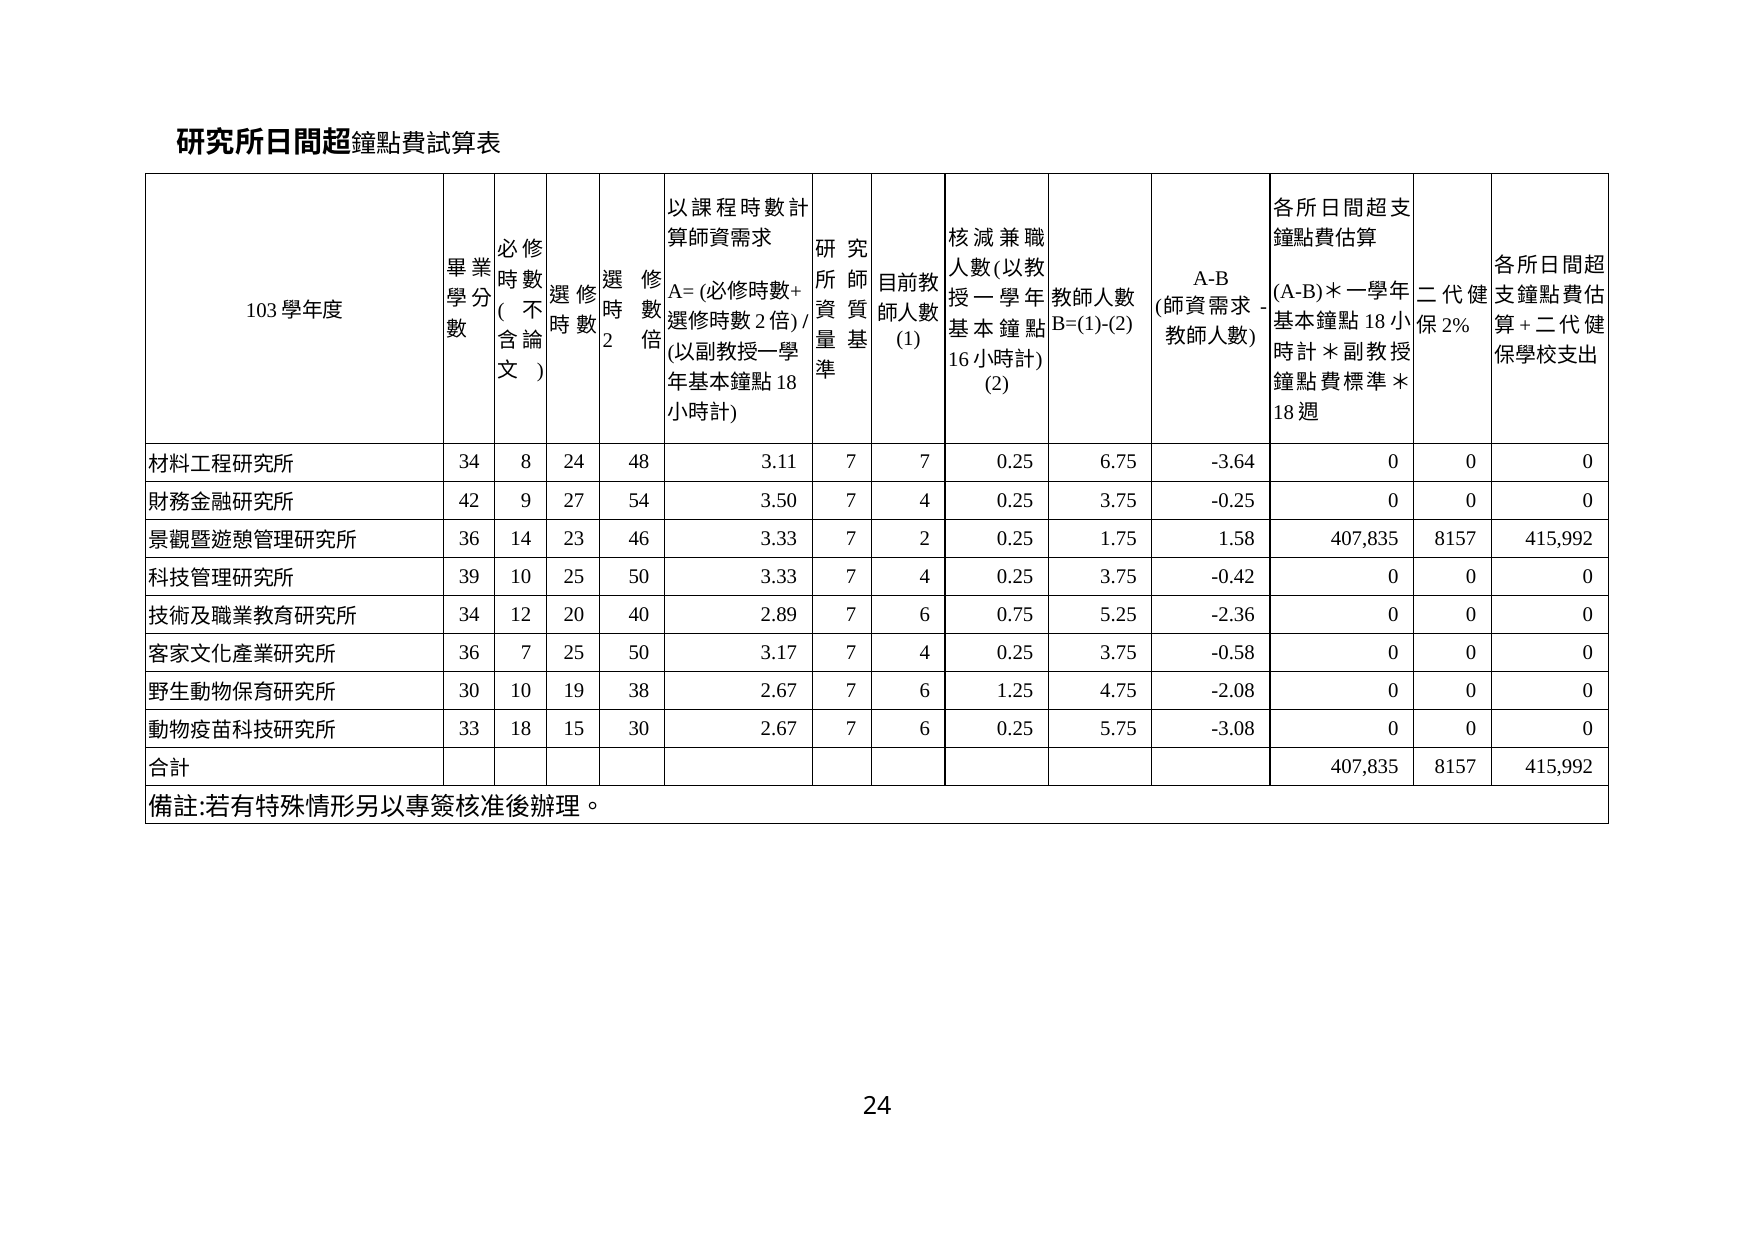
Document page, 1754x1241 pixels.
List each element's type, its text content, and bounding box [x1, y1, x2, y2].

table_cell 0 [1271, 482, 1413, 519]
table_cell -3.64 [1152, 444, 1269, 481]
table_cell 0 [1271, 558, 1413, 595]
table_cell [946, 748, 1048, 785]
table_cell 4 [872, 558, 944, 595]
table_cell [1152, 748, 1269, 785]
table_cell 7 [813, 520, 871, 557]
table_cell 7 [495, 634, 546, 671]
table_cell 415,992 [1492, 520, 1608, 557]
table_cell 9 [495, 482, 546, 519]
table_cell -2.36 [1152, 596, 1269, 633]
table_cell 6 [872, 596, 944, 633]
table_cell 0.75 [946, 596, 1048, 633]
table_cell 3.11 [665, 444, 812, 481]
table_cell 7 [813, 710, 871, 747]
table_cell 407,835 [1271, 520, 1413, 557]
table_cell [1049, 748, 1151, 785]
table_cell 50 [600, 634, 664, 671]
table_header 各所日間超支鐘點費估算 (A-B)＊一學年基本鐘點18小時計＊副教授鐘點費標準＊18週 [1271, 174, 1413, 442]
table_cell 18 [495, 710, 546, 747]
table_cell 20 [547, 596, 599, 633]
table_cell 3.17 [665, 634, 812, 671]
table_cell 46 [600, 520, 664, 557]
table_cell 0 [1414, 634, 1491, 671]
table_cell 25 [547, 634, 599, 671]
table_cell 30 [600, 710, 664, 747]
table_cell 0 [1271, 596, 1413, 633]
table_cell 2 [872, 520, 944, 557]
table_cell 客家文化產業研究所 [146, 634, 443, 671]
table_cell 15 [547, 710, 599, 747]
table_cell 0.25 [946, 520, 1048, 557]
table_cell 0 [1492, 558, 1608, 595]
table_cell 0 [1271, 634, 1413, 671]
table_cell -0.58 [1152, 634, 1269, 671]
table_cell [665, 748, 812, 785]
table_cell 動物疫苗科技研究所 [146, 710, 443, 747]
table_cell 54 [600, 482, 664, 519]
table_cell 8 [495, 444, 546, 481]
table_header 以課程時數計算師資需求 A= (必修時數+選修時數2倍) / (以副教授一學年基本鐘點18小時計) [665, 174, 812, 442]
table_cell 7 [872, 444, 944, 481]
table_cell 19 [547, 672, 599, 709]
table_cell 5.75 [1049, 710, 1151, 747]
table_cell -0.42 [1152, 558, 1269, 595]
table_header 必修時數(不含論文) [495, 174, 546, 442]
table_header A-B (師資需求 -教師人數) [1152, 174, 1269, 442]
table_cell 5.25 [1049, 596, 1151, 633]
table_cell 0.25 [946, 710, 1048, 747]
table_cell 科技管理研究所 [146, 558, 443, 595]
table_cell 0 [1414, 672, 1491, 709]
table_cell 0.25 [946, 558, 1048, 595]
table_cell 0 [1492, 596, 1608, 633]
table_cell 3.50 [665, 482, 812, 519]
table_cell 0 [1271, 710, 1413, 747]
table_cell 3.33 [665, 520, 812, 557]
table_cell 0 [1492, 710, 1608, 747]
table_cell 10 [495, 558, 546, 595]
table_cell 8157 [1414, 520, 1491, 557]
table_cell 34 [444, 596, 494, 633]
table_cell -3.08 [1152, 710, 1269, 747]
table_cell 4 [872, 634, 944, 671]
table_cell 10 [495, 672, 546, 709]
table_cell 1.25 [946, 672, 1048, 709]
table_header 目前教師人數(1) [872, 174, 944, 442]
table_cell 6 [872, 672, 944, 709]
table_cell 48 [600, 444, 664, 481]
table_cell 2.89 [665, 596, 812, 633]
table_cell 0 [1414, 558, 1491, 595]
table_cell 野生動物保育研究所 [146, 672, 443, 709]
table_cell 財務金融研究所 [146, 482, 443, 519]
table_cell 0 [1414, 444, 1491, 481]
table_cell 34 [444, 444, 494, 481]
table_cell 7 [813, 558, 871, 595]
table_cell 1.75 [1049, 520, 1151, 557]
table_cell 4.75 [1049, 672, 1151, 709]
table_cell 39 [444, 558, 494, 595]
table_cell 415,992 [1492, 748, 1608, 785]
table_cell 40 [600, 596, 664, 633]
table_cell 0 [1492, 444, 1608, 481]
table_cell 0 [1492, 482, 1608, 519]
table_cell 24 [547, 444, 599, 481]
table_header 二代健保2% [1414, 174, 1491, 442]
table_cell 0 [1492, 634, 1608, 671]
table_header 教師人數 B=(1)-(2) [1049, 174, 1151, 442]
table_header 選修時數 2倍 [600, 174, 664, 442]
table_cell 12 [495, 596, 546, 633]
table_cell 33 [444, 710, 494, 747]
table_cell 0 [1492, 672, 1608, 709]
table_cell 0 [1414, 710, 1491, 747]
table_cell 7 [813, 596, 871, 633]
table_cell -0.25 [1152, 482, 1269, 519]
table_header 核減兼職人數(以教授一學年基本鐘點16小時計) (2) [946, 174, 1048, 442]
table_cell 3.33 [665, 558, 812, 595]
table_cell 6.75 [1049, 444, 1151, 481]
table_header 各所日間超支鐘點費估算+二代健保學校支出 [1492, 174, 1608, 442]
table_cell 36 [444, 520, 494, 557]
table_cell 30 [444, 672, 494, 709]
table_cell 7 [813, 444, 871, 481]
table_header 選修時數 [547, 174, 599, 442]
table_cell 407,835 [1271, 748, 1413, 785]
table_cell [813, 748, 871, 785]
table_cell 27 [547, 482, 599, 519]
table_cell 14 [495, 520, 546, 557]
table_header 103學年度 [146, 174, 443, 442]
table_cell 0.25 [946, 482, 1048, 519]
text 研究所日間超鐘點費試算表 [118, 118, 1636, 160]
table_header 畢業學分數 [444, 174, 494, 442]
table_cell 0 [1271, 672, 1413, 709]
table_cell 3.75 [1049, 482, 1151, 519]
table_cell 技術及職業教育研究所 [146, 596, 443, 633]
table_cell 3.75 [1049, 634, 1151, 671]
table_cell 4 [872, 482, 944, 519]
table_cell 景觀暨遊憩管理研究所 [146, 520, 443, 557]
table_cell 0 [1414, 596, 1491, 633]
table_header 研究所師資質量基準 [813, 174, 871, 442]
table_cell -2.08 [1152, 672, 1269, 709]
table_cell 合計 [146, 748, 443, 785]
table_cell 0 [1414, 482, 1491, 519]
table_cell [600, 748, 664, 785]
table_cell 7 [813, 672, 871, 709]
table_cell 材料工程研究所 [146, 444, 443, 481]
table_cell [495, 748, 546, 785]
table_cell 2.67 [665, 672, 812, 709]
table_cell 50 [600, 558, 664, 595]
table_cell 8157 [1414, 748, 1491, 785]
table_cell [547, 748, 599, 785]
table_cell 2.67 [665, 710, 812, 747]
table_cell 0.25 [946, 634, 1048, 671]
table_cell 36 [444, 634, 494, 671]
table_cell [444, 748, 494, 785]
table_cell 1.58 [1152, 520, 1269, 557]
table_cell 7 [813, 634, 871, 671]
table_cell 23 [547, 520, 599, 557]
table_cell 7 [813, 482, 871, 519]
table_cell 0 [1271, 444, 1413, 481]
table_cell 25 [547, 558, 599, 595]
table_cell 6 [872, 710, 944, 747]
table_cell [872, 748, 944, 785]
table_cell 3.75 [1049, 558, 1151, 595]
table_cell 38 [600, 672, 664, 709]
table_cell 0.25 [946, 444, 1048, 481]
table_cell 備註:若有特殊情形另以專簽核准後辦理。 [146, 786, 1608, 823]
table_cell 42 [444, 482, 494, 519]
